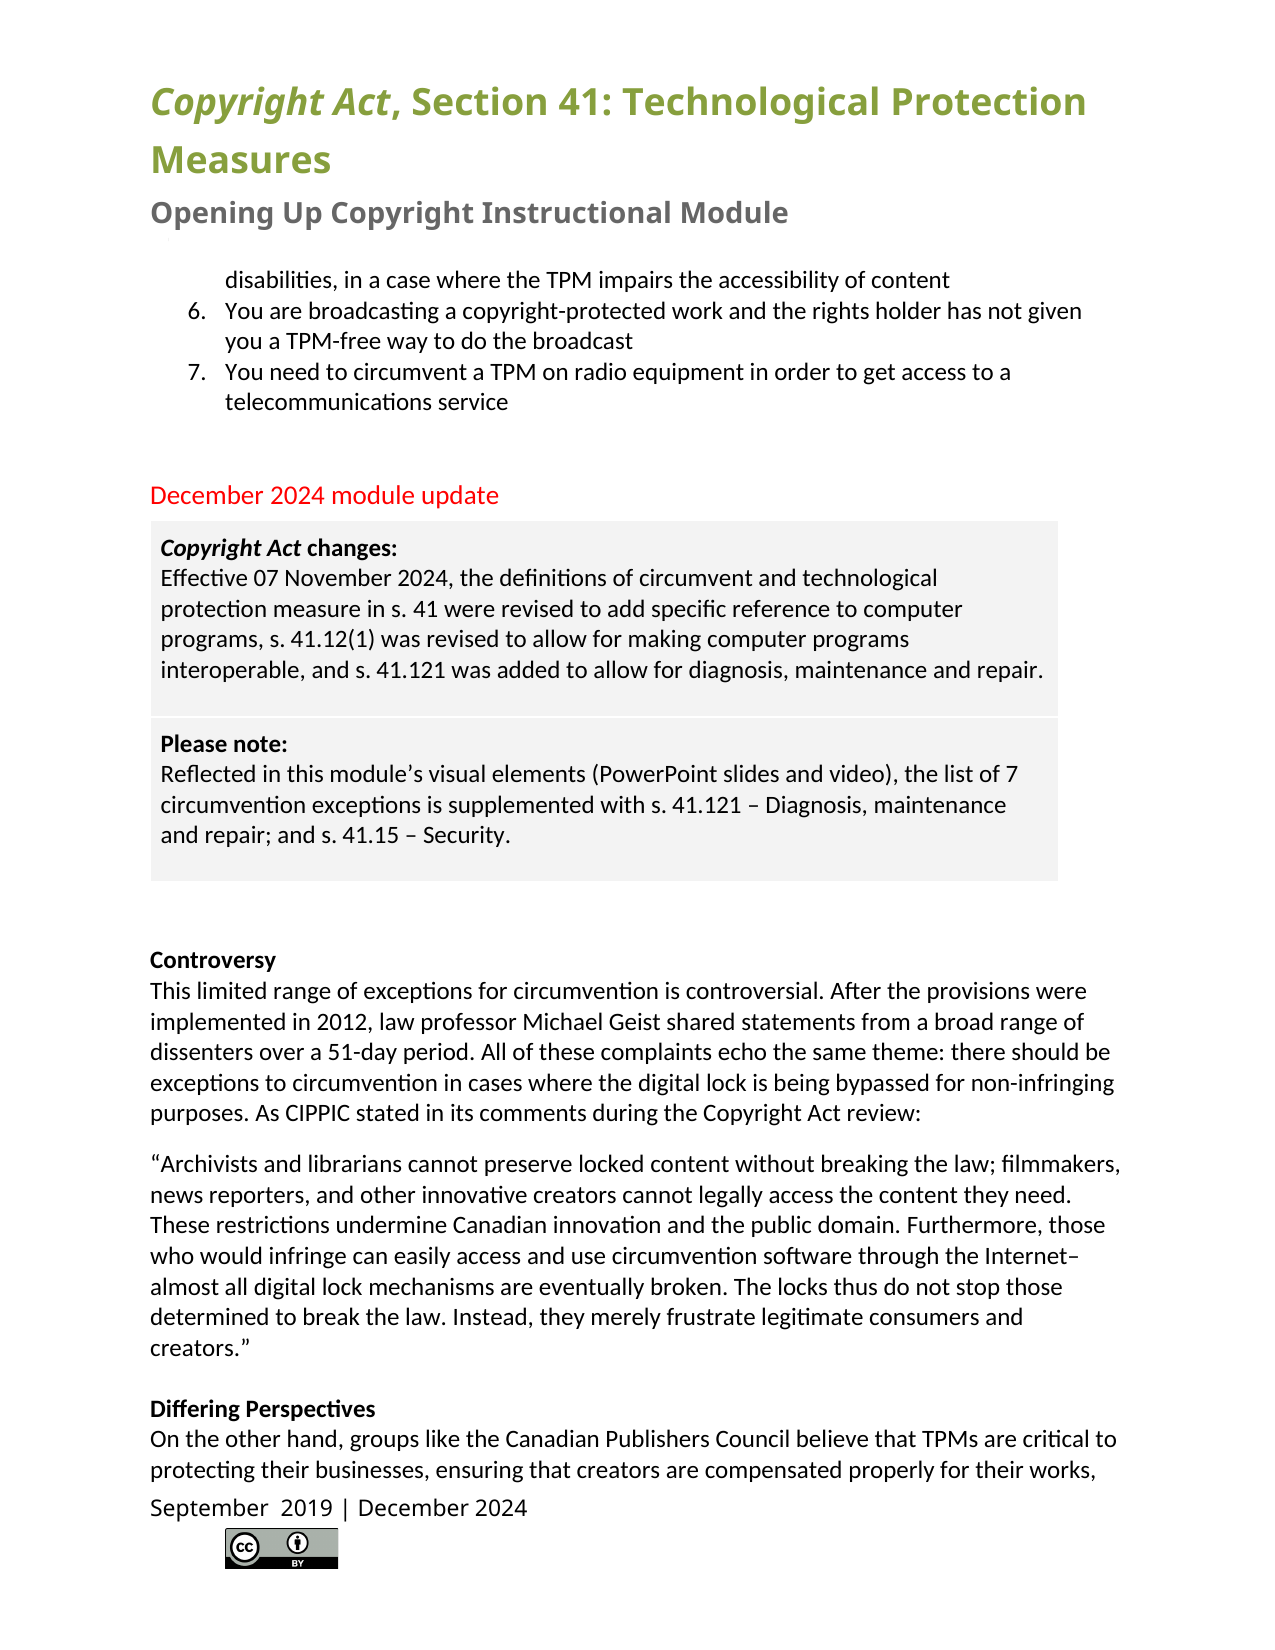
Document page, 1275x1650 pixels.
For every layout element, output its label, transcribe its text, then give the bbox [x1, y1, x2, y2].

list disabilities, in a case where the TPM impairs the accessibility of content [187, 264, 1125, 295]
list You need to circumvent a TPM on radio equipment in order to get access to a telecommunications service [187, 356, 1125, 417]
text On the other hand, groups like the Canadian Publishers Council believe that TPMs are critical to protecting their businesses, ensuring that creators are compensated properly for their works, [150, 1423, 1125, 1484]
list You are broadcasting a copyright-protected work and the rights holder has not given you a TPM-free way to do the broadcast [187, 295, 1125, 356]
text This limited range of exceptions for circumvention is controversial. After the provisions were implemented in 2012, law professor Michael Geist shared statements from a broad range of dissenters over a 51-day period. All of these complaints echo the same theme: there should be exceptions to circumvention in cases where the digital lock is being bypassed for non-infringing purposes. As CIPPIC stated in its comments during the Copyright Act review: [150, 975, 1125, 1128]
text Controversy [150, 944, 1125, 975]
table_cell Please note: Reflected in this module’s visual elements (PowerPoint slides and video), the list of 7 circumvention exceptions is supplemented with s. 41.121 – Diagnosis, maintenance and repair; and s. 41.15 – Security. [151, 718, 1058, 881]
text Differing Perspectives [150, 1393, 1125, 1423]
subtitle December 2024 module update [150, 478, 1125, 511]
picture [225, 1528, 339, 1569]
text “Archivists and librarians cannot preserve locked content without breaking the law; filmmakers, news reporters, and other innovative creators cannot legally access the content they need. These restrictions undermine Canadian innovation and the public domain. Furthermore, those who would infringe can easily access and use circumvention software through the Internet–almost all digital lock mechanisms are eventually broken. The locks thus do not stop those determined to break the law. Instead, they merely frustrate legitimate consumers and creators.” [150, 1148, 1125, 1393]
table_header Copyright Act changes: Effective 07 November 2024, the definitions of circumvent and technological protection measure in s. 41 were revised to add specific reference to computer programs, s. 41.12(1) was revised to allow for making computer programs interoperable, and s. 41.121 was added to allow for diagnosis, maintenance and repair. [151, 521, 1058, 716]
